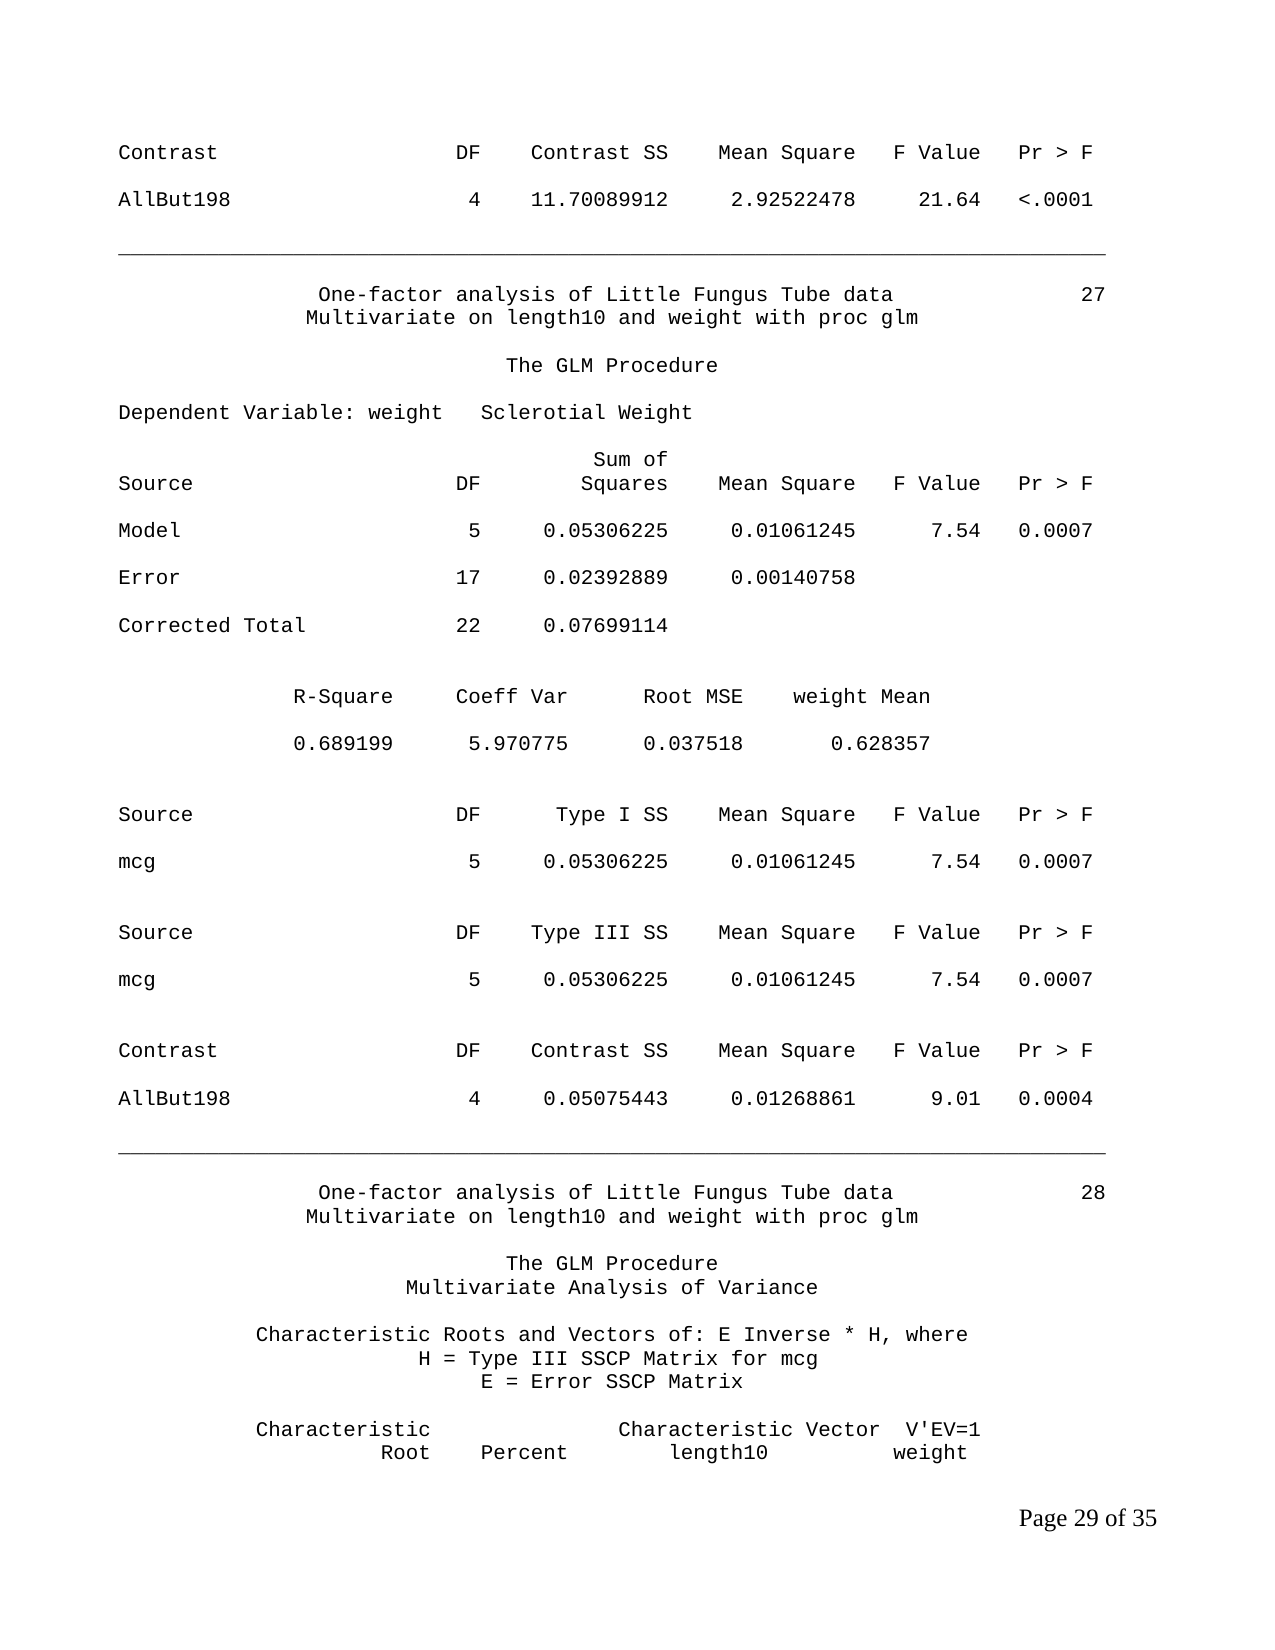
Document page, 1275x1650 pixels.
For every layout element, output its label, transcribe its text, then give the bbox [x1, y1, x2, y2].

text Contrast DF Contrast SS Mean Square F Value Pr > F [118, 142, 1160, 165]
text Multivariate on length10 and weight with proc glm [118, 1206, 1160, 1229]
text The GLM Procedure [118, 354, 1160, 378]
text The GLM Procedure [118, 1253, 1160, 1277]
text Source DF Squares Mean Square F Value Pr > F [118, 473, 1160, 496]
text E = Error SSCP Matrix [118, 1371, 1160, 1395]
text Characteristic Characteristic Vector V'EV=1 [118, 1419, 1160, 1442]
text Model 5 0.05306225 0.01061245 7.54 0.0007 [118, 520, 1160, 544]
text _______________________________________________________________________________ [118, 236, 1160, 260]
text Corrected Total 22 0.07699114 [118, 615, 1160, 638]
text Source DF Type I SS Mean Square F Value Pr > F [118, 804, 1160, 827]
text Dependent Variable: weight Sclerotial Weight [118, 402, 1160, 426]
text One-factor analysis of Little Fungus Tube data 27 [118, 284, 1160, 307]
text R-Square Coeff Var Root MSE weight Mean [118, 686, 1160, 709]
text AllBut198 4 0.05075443 0.01268861 9.01 0.0004 [118, 1088, 1160, 1111]
text Multivariate on length10 and weight with proc glm [118, 307, 1160, 331]
text mcg 5 0.05306225 0.01061245 7.54 0.0007 [118, 851, 1160, 875]
text Characteristic Roots and Vectors of: E Inverse * H, where [118, 1324, 1160, 1348]
text Source DF Type III SS Mean Square F Value Pr > F [118, 922, 1160, 946]
text One-factor analysis of Little Fungus Tube data 28 [118, 1182, 1160, 1206]
text H = Type III SSCP Matrix for mcg [118, 1348, 1160, 1371]
text Multivariate Analysis of Variance [118, 1277, 1160, 1300]
text Root Percent length10 weight [118, 1442, 1160, 1466]
text Contrast DF Contrast SS Mean Square F Value Pr > F [118, 1040, 1160, 1064]
text 0.689199 5.970775 0.037518 0.628357 [118, 733, 1160, 757]
text Error 17 0.02392889 0.00140758 [118, 567, 1160, 591]
text AllBut198 4 11.70089912 2.92522478 21.64 <.0001 [118, 189, 1160, 213]
text mcg 5 0.05306225 0.01061245 7.54 0.0007 [118, 969, 1160, 993]
text _______________________________________________________________________________ [118, 1135, 1160, 1158]
text Sum of [118, 449, 1160, 473]
